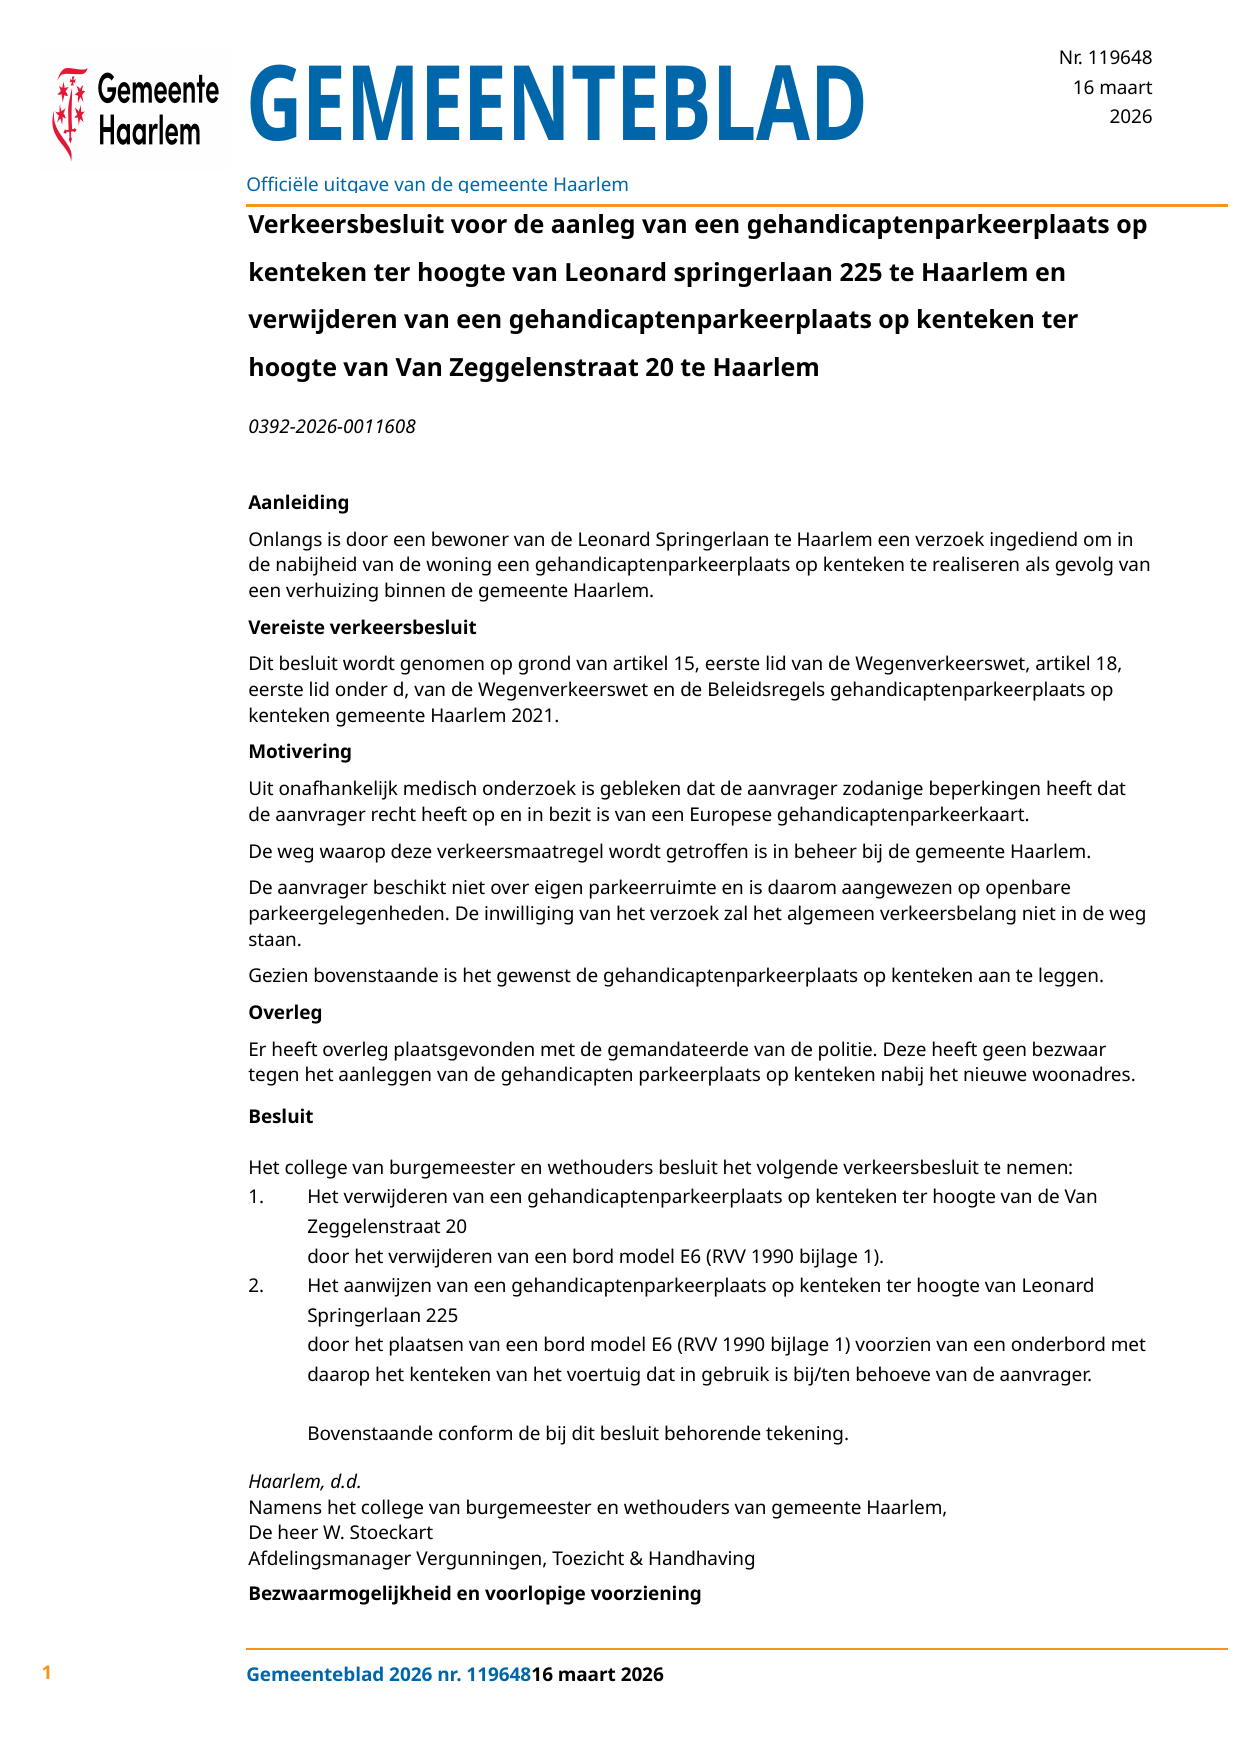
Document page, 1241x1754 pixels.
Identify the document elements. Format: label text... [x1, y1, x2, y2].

list Het aanwijzen van een gehandicaptenparkeerplaats op kenteken ter hoogte van Leonard Springerlaan 225 [248, 1272, 1152, 1328]
list Het verwijderen van een gehandicaptenparkeerplaats op kenteken ter hoogte van de Van Zeggelenstraat 20 [248, 1184, 1152, 1239]
text Onlangs is door een bewoner van de Leonard Springerlaan te Haarlem een verzoek ingediend om in de nabijheid van de woning een gehandicaptenparkeerplaats op kenteken te realiseren als gevolg van een verhuizing binnen de gemeente Haarlem. [248, 526, 1152, 603]
text De weg waarop deze verkeersmaatregel wordt getroffen is in beheer bij de gemeente Haarlem. [248, 838, 1152, 863]
text Besluit [248, 1104, 1152, 1129]
text Dit besluit wordt genomen op grond van artikel 15, eerste lid van de Wegenverkeerswet, artikel 18, eerste lid onder d, van de Wegenverkeerswet en de Beleidsregels gehandicaptenparkeerplaats op kenteken gemeente Haarlem 2021. [248, 651, 1152, 728]
text Er heeft overleg plaatsgevonden met de gemandateerde van de politie. Deze heeft geen bezwaar tegen het aanleggen van de gehandicapten parkeerplaats op kenteken nabij het nieuwe woonadres. [248, 1036, 1152, 1087]
text Motivering [248, 739, 1152, 764]
text 0392-2026-0011608 [248, 413, 1152, 439]
text Namens het college van burgemeester en wethouders van gemeente Haarlem, [248, 1494, 1152, 1519]
text Verkeersbesluit voor de aanleg van een gehandicaptenparkeerplaats op kenteken ter hoogte van Leonard springerlaan 225 te Haarlem en verwijderen van een gehandicaptenparkeerplaats op kenteken ter hoogte van Van Zeggelenstraat 20 te Haarlem [248, 207, 1152, 384]
text Het college van burgemeester en wethouders besluit het volgende verkeersbesluit te nemen: [248, 1154, 1152, 1180]
picture [41, 47, 231, 172]
text Uit onafhankelijk medisch onderzoek is gebleken dat de aanvrager zodanige beperkingen heeft dat de aanvrager recht heeft op en in bezit is van een Europese gehandicaptenparkeerkaart. [248, 775, 1152, 827]
list Bovenstaande conform de bij dit besluit behorende tekening. [248, 1420, 1152, 1446]
text Aanleiding [248, 489, 1152, 515]
text Vereiste verkeersbesluit [248, 614, 1152, 640]
text Gezien bovenstaande is het gewenst de gehandicaptenparkeerplaats op kenteken aan te leggen. [248, 963, 1152, 988]
text Overleg [248, 999, 1152, 1025]
list door het plaatsen van een bord model E6 (RVV 1990 bijlage 1) voorzien van een onderbord met daarop het kenteken van het voertuig dat in gebruik is bij/ten behoeve van de aanvrager. [248, 1332, 1152, 1387]
text Bezwaarmogelijkheid en voorlopige voorziening [248, 1585, 1152, 1604]
text De heer W. Stoeckart [248, 1519, 1152, 1545]
text De aanvrager beschikt niet over eigen parkeerruimte en is daarom aangewezen op openbare parkeergelegenheden. De inwilliging van het verzoek zal het algemeen verkeersbelang niet in de weg staan. [248, 874, 1152, 952]
text Haarlem, d.d. [248, 1468, 1152, 1494]
text Afdelingsmanager Vergunningen, Toezicht & Handhaving [248, 1545, 1152, 1571]
list door het verwijderen van een bord model E6 (RVV 1990 bijlage 1). [248, 1243, 1152, 1268]
